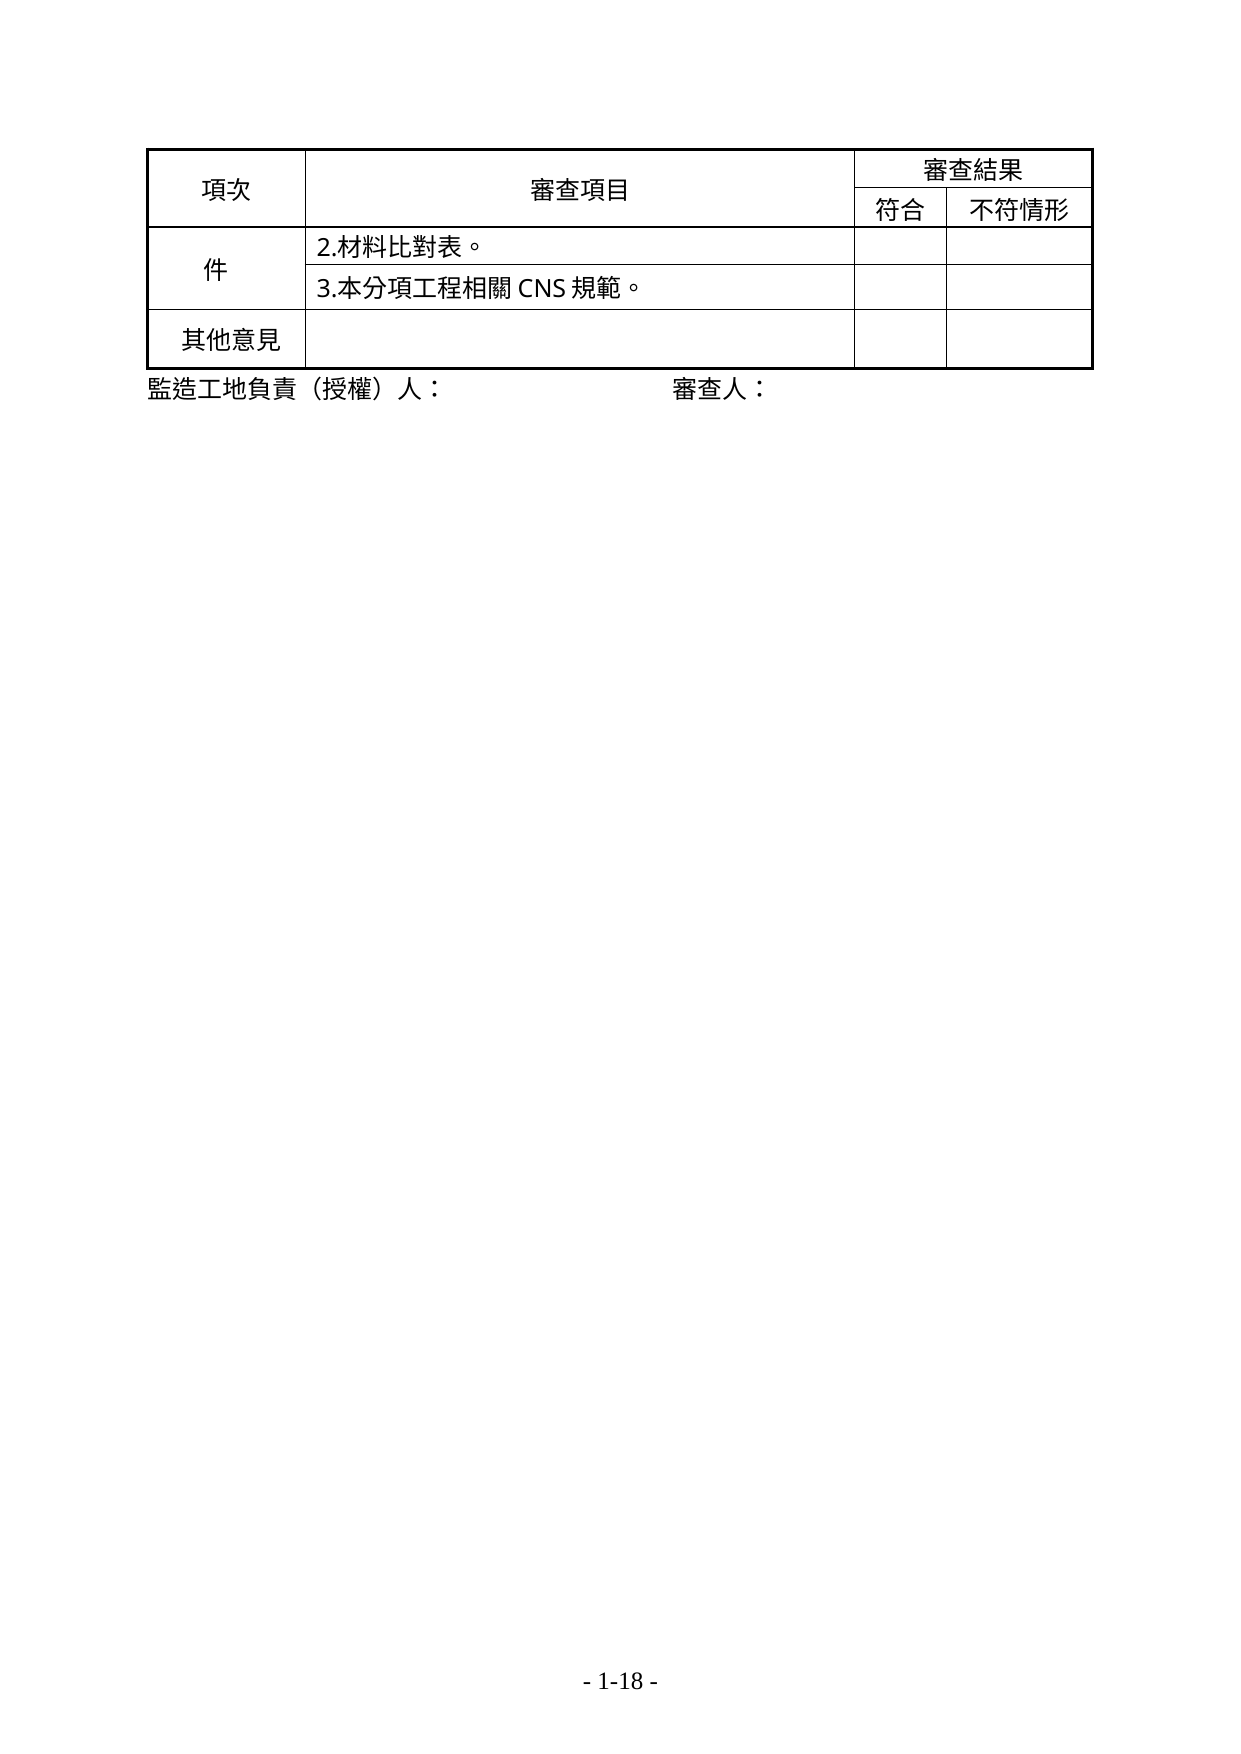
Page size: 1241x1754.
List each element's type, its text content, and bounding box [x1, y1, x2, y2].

table_cell [855, 265, 946, 309]
table_cell [947, 310, 1091, 367]
table_cell 符合 [855, 188, 946, 226]
table_header 審查結果 [855, 151, 1091, 187]
table_cell 2.材料比對表。 [306, 228, 854, 264]
table_cell 不符情形 [947, 188, 1091, 226]
table_header 項次 [149, 151, 305, 226]
table_cell [947, 265, 1091, 309]
table_cell [855, 310, 946, 367]
table_header 審查項目 [306, 151, 854, 226]
text 監造工地負責（授權）人： 審查人： [148, 370, 1092, 406]
table_cell [306, 310, 854, 367]
table_cell [855, 228, 946, 264]
table_cell [947, 228, 1091, 264]
table_cell 件 [149, 228, 305, 309]
table_cell 其他意見 [149, 310, 305, 367]
table_cell 3.本分項工程相關CNS規範。 [306, 265, 854, 309]
